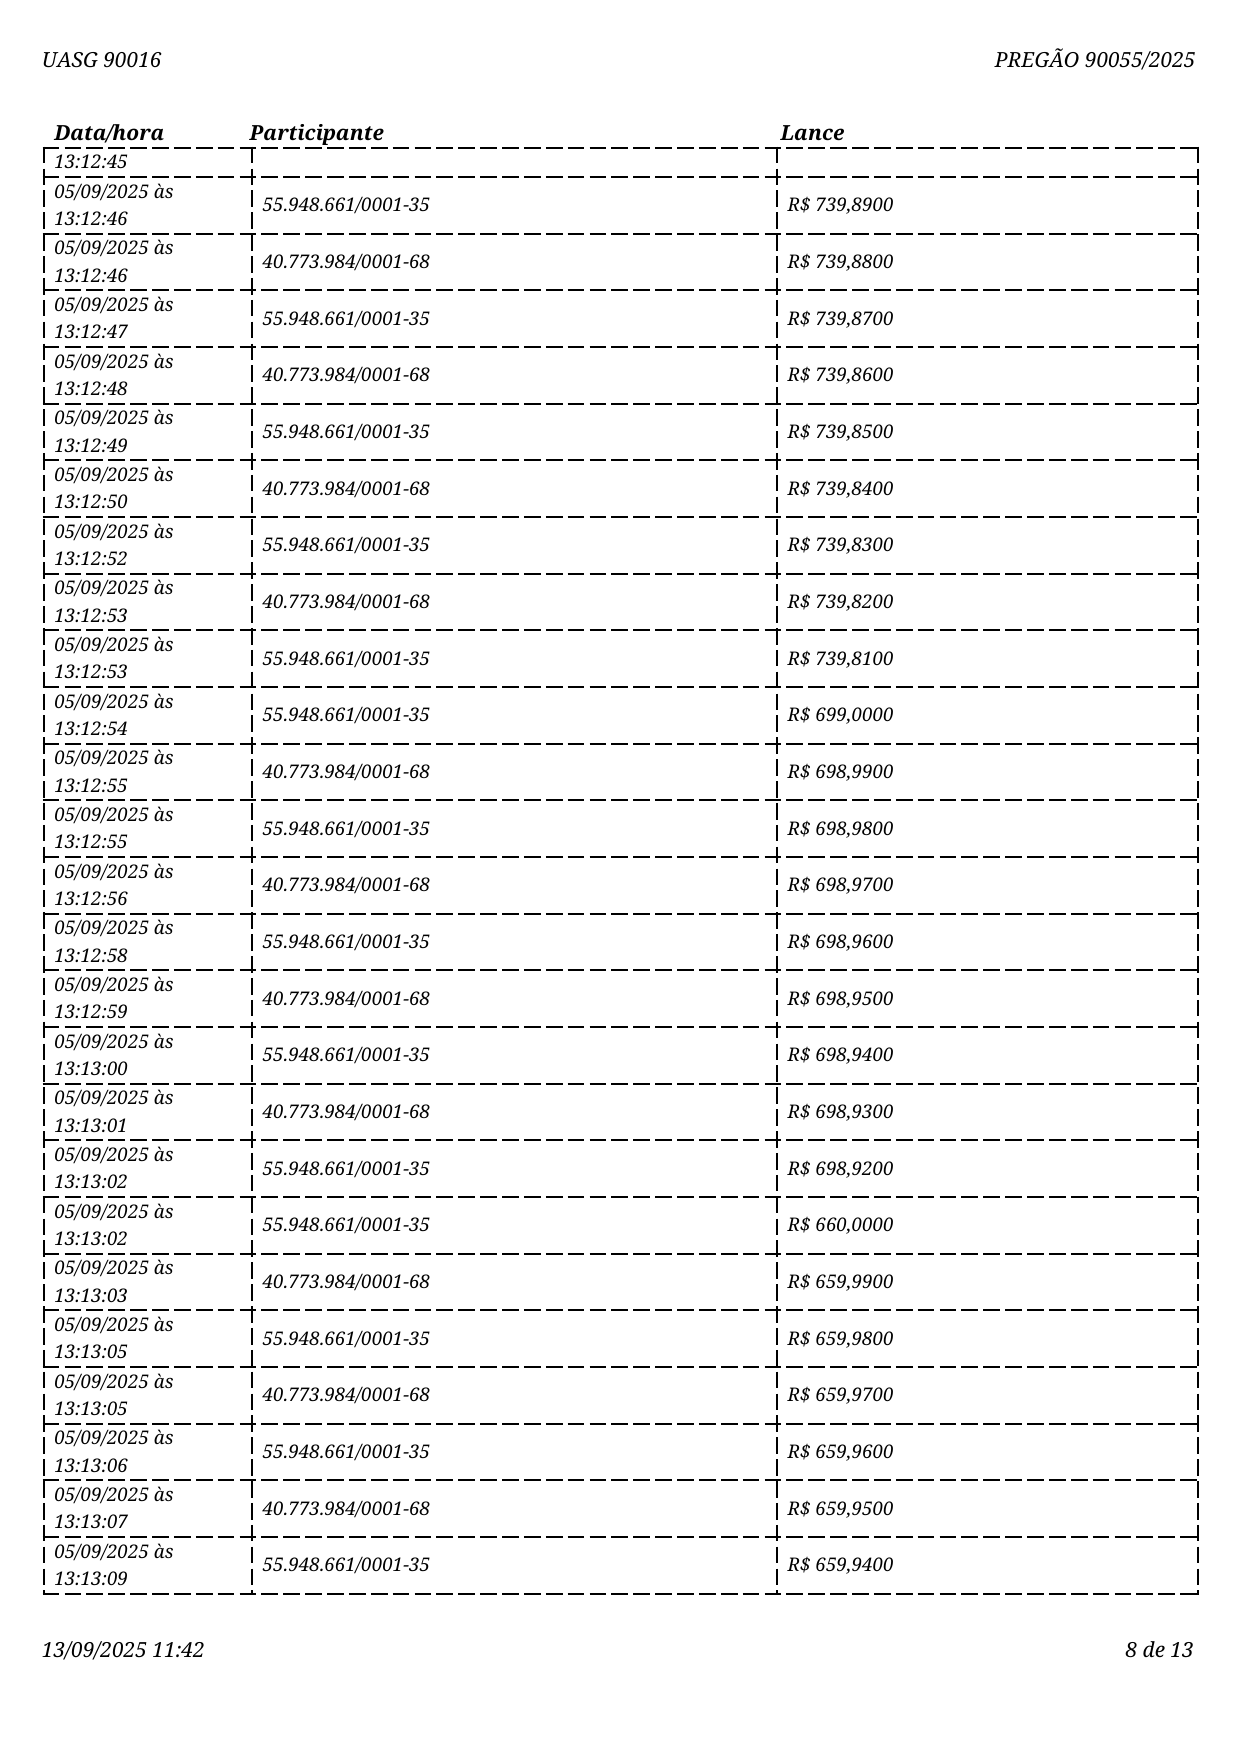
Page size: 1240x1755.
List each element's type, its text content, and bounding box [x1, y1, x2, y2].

table_cell 05/09/2025 às 13:12:46 [44, 233, 252, 289]
table_cell 55.948.661/0001-35 [252, 1309, 777, 1366]
table_cell 55.948.661/0001-35 [252, 516, 777, 573]
table_cell R$ 698,9500 [777, 969, 1198, 1026]
table_cell 05/09/2025 às 13:12:53 [44, 573, 252, 629]
table_cell R$ 698,9200 [777, 1139, 1198, 1196]
table_cell 05/09/2025 às 13:12:55 [44, 743, 252, 799]
table_cell 13:12:45 [44, 147, 252, 176]
table_cell 05/09/2025 às 13:13:02 [44, 1196, 252, 1253]
table_cell 05/09/2025 às 13:12:54 [44, 686, 252, 743]
table_cell 05/09/2025 às 13:12:56 [44, 856, 252, 913]
table_cell R$ 659,9400 [777, 1536, 1198, 1593]
table_cell [252, 147, 777, 176]
table_cell R$ 698,9700 [777, 856, 1198, 913]
table_cell 05/09/2025 às 13:13:06 [44, 1423, 252, 1479]
table_cell 40.773.984/0001-68 [252, 743, 777, 799]
table_cell [777, 147, 1198, 176]
table_cell 05/09/2025 às 13:12:50 [44, 459, 252, 516]
table_cell 55.948.661/0001-35 [252, 913, 777, 969]
table_cell 55.948.661/0001-35 [252, 1196, 777, 1253]
table_cell 05/09/2025 às 13:12:49 [44, 403, 252, 459]
table_cell 40.773.984/0001-68 [252, 1083, 777, 1139]
table_cell 55.948.661/0001-35 [252, 686, 777, 743]
table_cell 05/09/2025 às 13:13:02 [44, 1139, 252, 1196]
table_cell 05/09/2025 às 13:12:46 [44, 176, 252, 233]
table_cell 05/09/2025 às 13:12:59 [44, 969, 252, 1026]
table_cell R$ 739,8900 [777, 176, 1198, 233]
table_cell 05/09/2025 às 13:12:48 [44, 346, 252, 403]
table_cell 55.948.661/0001-35 [252, 403, 777, 459]
table_cell R$ 699,0000 [777, 686, 1198, 743]
table_cell 40.773.984/0001-68 [252, 346, 777, 403]
table_cell R$ 659,9500 [777, 1479, 1198, 1536]
table_cell 05/09/2025 às 13:13:05 [44, 1309, 252, 1366]
table_cell 55.948.661/0001-35 [252, 289, 777, 346]
table_cell 05/09/2025 às 13:12:58 [44, 913, 252, 969]
table_cell 55.948.661/0001-35 [252, 1423, 777, 1479]
table_cell 55.948.661/0001-35 [252, 176, 777, 233]
table_cell 05/09/2025 às 13:13:01 [44, 1083, 252, 1139]
table_cell 40.773.984/0001-68 [252, 573, 777, 629]
table_cell R$ 659,9800 [777, 1309, 1198, 1366]
table_cell R$ 739,8600 [777, 346, 1198, 403]
table_cell 05/09/2025 às 13:12:55 [44, 799, 252, 856]
table_cell 55.948.661/0001-35 [252, 1026, 777, 1083]
table_cell R$ 698,9300 [777, 1083, 1198, 1139]
table_cell R$ 739,8100 [777, 629, 1198, 686]
table_cell 55.948.661/0001-35 [252, 1536, 777, 1593]
table_cell R$ 659,9900 [777, 1253, 1198, 1309]
table_cell R$ 660,0000 [777, 1196, 1198, 1253]
table_cell 40.773.984/0001-68 [252, 856, 777, 913]
table_cell 05/09/2025 às 13:13:03 [44, 1253, 252, 1309]
table_cell 40.773.984/0001-68 [252, 1366, 777, 1423]
table_cell R$ 739,8400 [777, 459, 1198, 516]
table_cell R$ 739,8200 [777, 573, 1198, 629]
table_cell R$ 698,9400 [777, 1026, 1198, 1083]
table_cell 05/09/2025 às 13:13:09 [44, 1536, 252, 1593]
table_cell 40.773.984/0001-68 [252, 1253, 777, 1309]
table_cell R$ 659,9600 [777, 1423, 1198, 1479]
table_cell R$ 739,8800 [777, 233, 1198, 289]
table_cell R$ 698,9800 [777, 799, 1198, 856]
table_cell 05/09/2025 às 13:13:07 [44, 1479, 252, 1536]
table_cell 05/09/2025 às 13:12:53 [44, 629, 252, 686]
table_cell R$ 659,9700 [777, 1366, 1198, 1423]
table_cell 40.773.984/0001-68 [252, 969, 777, 1026]
table_cell 55.948.661/0001-35 [252, 629, 777, 686]
table_cell R$ 739,8500 [777, 403, 1198, 459]
table_cell 55.948.661/0001-35 [252, 799, 777, 856]
table_cell R$ 739,8700 [777, 289, 1198, 346]
table_cell 55.948.661/0001-35 [252, 1139, 777, 1196]
table_cell 05/09/2025 às 13:12:47 [44, 289, 252, 346]
table_cell R$ 739,8300 [777, 516, 1198, 573]
table_cell R$ 698,9900 [777, 743, 1198, 799]
table_cell R$ 698,9600 [777, 913, 1198, 969]
table_cell 40.773.984/0001-68 [252, 459, 777, 516]
table_cell 05/09/2025 às 13:12:52 [44, 516, 252, 573]
table_cell 40.773.984/0001-68 [252, 1479, 777, 1536]
table_cell 05/09/2025 às 13:13:00 [44, 1026, 252, 1083]
table_cell 40.773.984/0001-68 [252, 233, 777, 289]
table_cell 05/09/2025 às 13:13:05 [44, 1366, 252, 1423]
